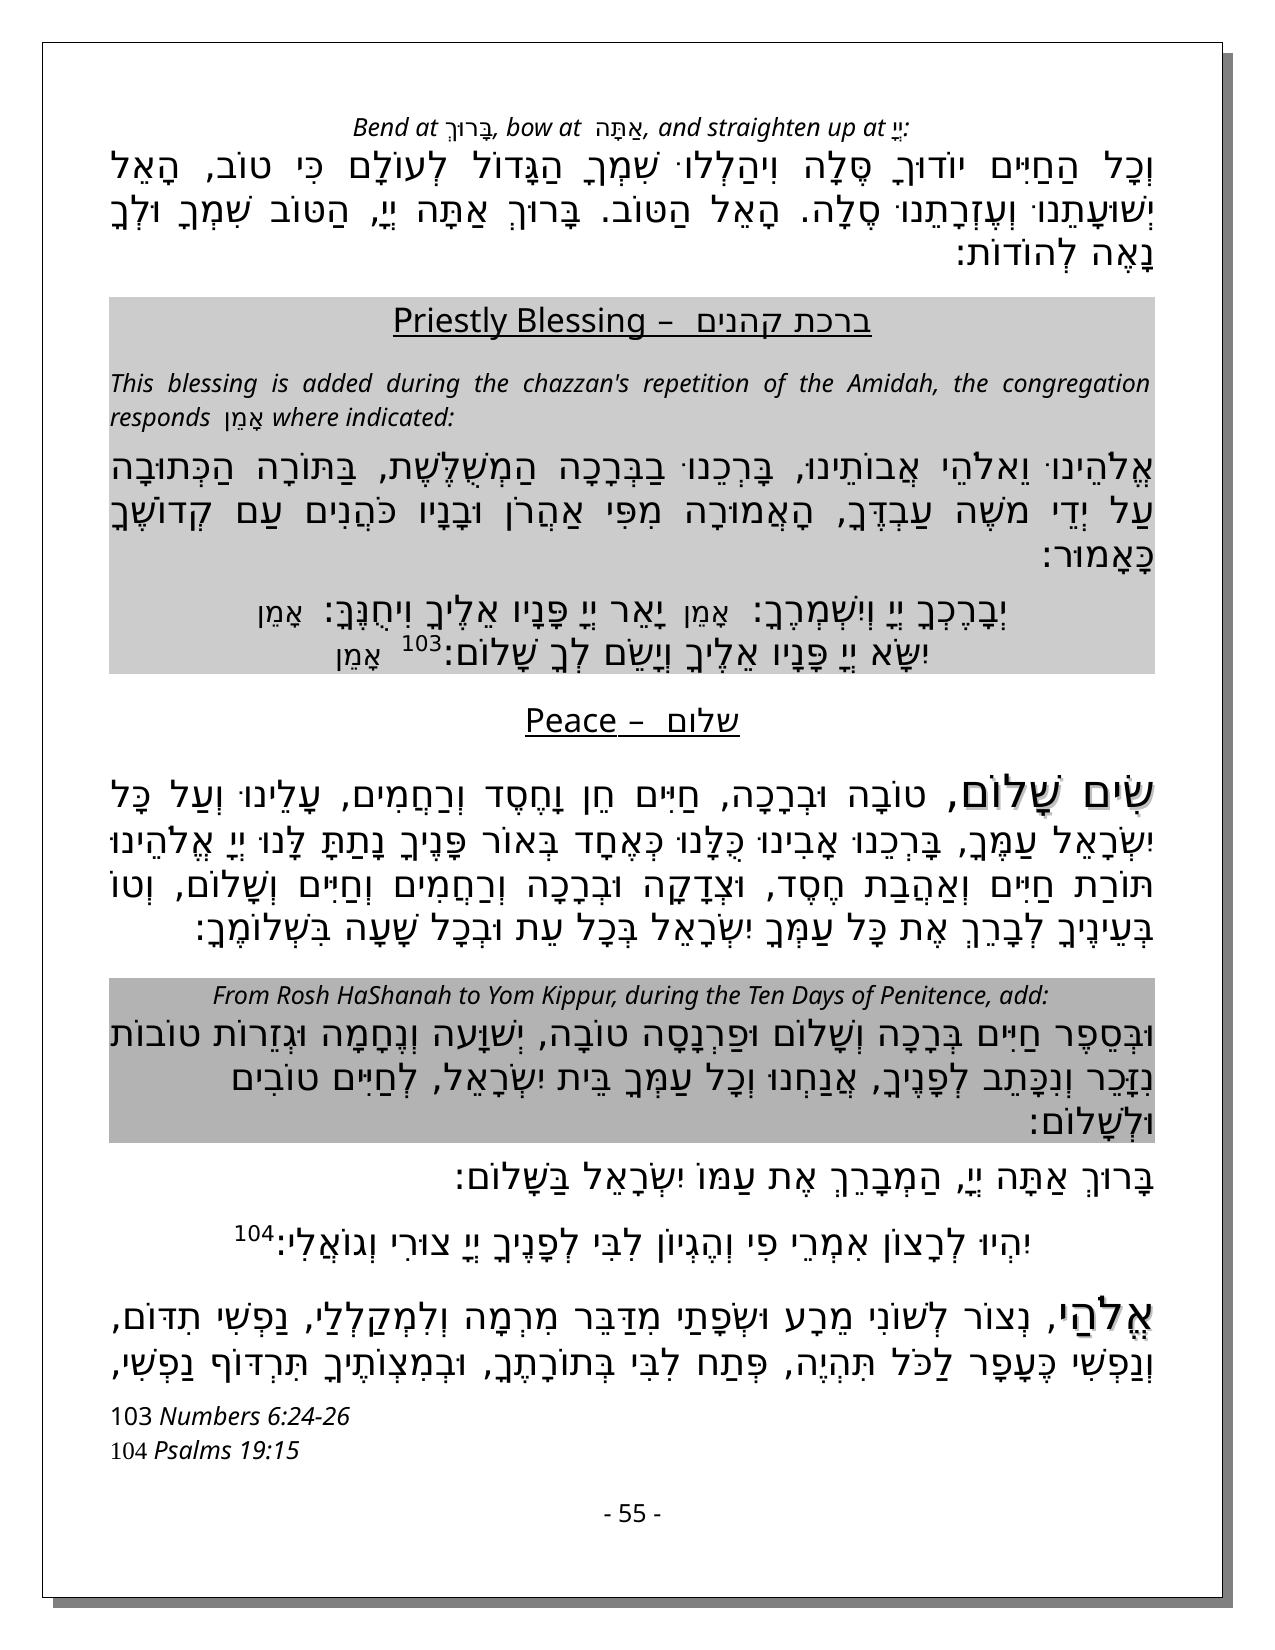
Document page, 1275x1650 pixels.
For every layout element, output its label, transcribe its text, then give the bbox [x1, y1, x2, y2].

text This blessing is added during the chazzan's repetition of the Amidah, the congregation responds אָמֵן where indicated: [109, 365, 1155, 433]
text From Rosh HaShanah to Yom Kippur, during the Ten Days of Penitence, add: [109, 978, 1155, 1012]
text Bend at בָּרוּךְ, bow at אַתָּה, and straighten up at יְיָ: [109, 109, 1155, 144]
text יְבָרֶכְךָ יְיָ וְיִשְׁמְרֶךָ: אָמֵן יָאֵר יְיָ פָּנָיו אֵלֶיךָ וִיחֻנֶּךָּ: אָמֵן [109, 587, 1155, 631]
text Psalms 19:15 [109, 1432, 1155, 1466]
text אֱלֹהֵינוּ וֵאלֹהֵי אֲבוֹתֵינוּ, בָּרְכֵנוּ בַבְּרָכָה הַמְשֻׁלֶּשֶׁת, בַּתּוֹרָה הַכְּתוּבָה עַל יְדֵי משֶׁה עַבְדֶּךָ, הָאֲמוּרָה מִפִּי אַהֲרֹן וּבָנָיו כֹּהֲנִים עַם קְדוֹשֶׁךָ כָּאָמוּר: [109, 445, 1155, 576]
text יִהְיוּ לְרָצוֹן אִמְרֵי פִי וְהֶגְיוֹן לִבִּי לְפָנֶיךָ יְיָ צוּרִי וְגוֹאֲלִי: [109, 1221, 1155, 1264]
text אֱלֹהַי, נְצוֹר לְשׁוֹנִי מֵרָע וּשְֹפָתַי מִדַּבֵּר מִרְמָה וְלִמְקַלְלַי, נַפְשִׁי תִדּוֹם, וְנַפְשִׁי כֶּעָפָר לַכֹּל תִּהְיֶה, פְּתַח לִבִּי בְּתוֹרָתֶךָ, וּבְמִצְוֹתֶיךָ תִּרְדּוֹף נַפְשִׁי, [109, 1287, 1155, 1384]
text שִׂים שָׁלוֹם, טוֹבָה וּבְרָכָה, חַיִּים חֵן וָחֶסֶד וְרַחֲמִים, עָלֵינוּ וְעַל כָּל יִשְֹרָאֵל עַמֶּךָ, בָּרְכֵנוּ אָבִינוּ כֻּלָּנוּ כְּאֶחָד בְּאוֹר פָּנֶיךָ נָתַתָּ לָּנוּ יְיָ אֱלֹהֵינוּ תּוֹרַת חַיִּים וְאַהֲבַת חֶסֶד, וּצְדָקָה וּבְרָכָה וְרַחֲמִים וְחַיִּים וְשָׁלוֹם, וְטוֹ בְּעֵינֶיךָ לְבָרֵךְ אֶת כָּל עַמְּךָ יִשְֹרָאֵל בְּכָל עֵת וּבְכָל שָׁעָה בִּשְׁלוֹמֶךָ: [109, 765, 1155, 949]
text שלום – Peace [109, 697, 1155, 743]
text Numbers 6:24-26 [109, 1398, 1155, 1432]
text וְכָל הַחַיִּים יוֹדוּךָ סֶּלָה וִיהַלְלוּ שִׁמְךָ הַגָּדוֹל לְעוֹלָם כִּי טוֹב, הָאֵל יְשׁוּעָתֵנוּ וְעֶזְרָתֵנוּ סֶלָה. הָאֵל הַטּוֹב. בָּרוּךְ אַתָּה יְיָ, הַטּוֹב שִׁמְךָ וּלְךָ נָאֶה לְהוֹדוֹת: [109, 144, 1155, 274]
text ברכת קהנים – Priestly Blessing [109, 297, 1155, 343]
text וּבְּסֵפֶר חַיִּים בְּרָכָה וְשָׁלוֹם וּפַרְנָסָה טוֹבָה, יְשׁוָּעה וְנֶחָמָה וּגְזֵרוֹת טוֹבוֹת נִזָּכֵר וְנִכָּתֵב לְפָנֶיךָ, אֲנַחְנוּ וְכָל עַמְּךָ בֵּית יִשְֹרָאֵל, לְחַיִּים טוֹבִים וּלְשָׁלוֹם: [109, 1012, 1155, 1143]
text יִשָֹּא יְיָ פָּנָיו אֵלֶיךָ וְיָשֵֹם לְךָ שָׁלוֹם: אָמֵן [109, 631, 1155, 674]
text בָּרוּךְ אַתָּה יְיָ, הַמְבָרֵךְ אֶת עַמּוֹ יִשְֹרָאֵל בַּשָּׁלוֹם: [109, 1154, 1155, 1198]
